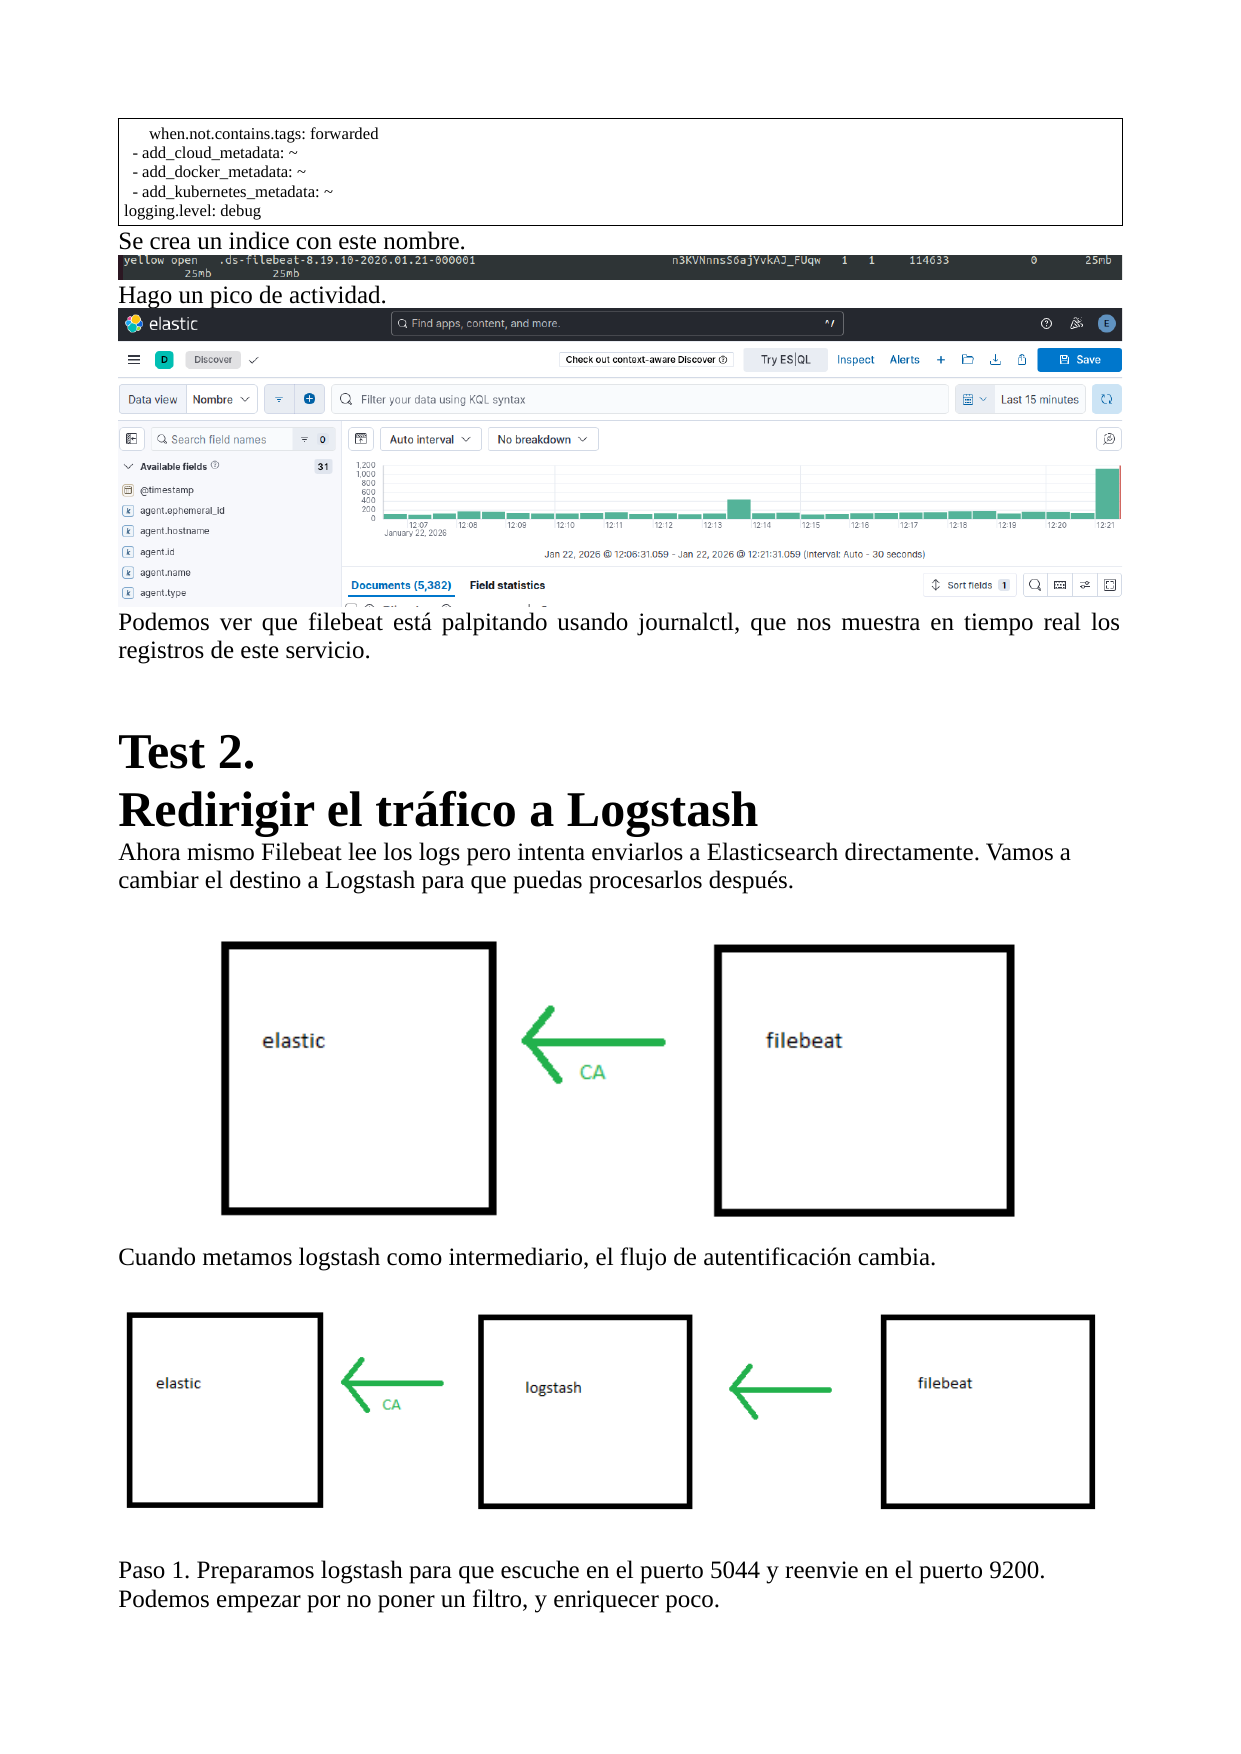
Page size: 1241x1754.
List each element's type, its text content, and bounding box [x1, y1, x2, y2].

text Hago un pico de actividad. [118, 280, 1122, 308]
text Se crea un indice con este nombre. [118, 226, 1122, 255]
picture [118, 1299, 1123, 1527]
text Paso 1. Preparamos logstash para que escuche en el puerto 5044 y reenvie en el puerto 9200. Podemos empezar por no poner un filtro, y enriquecer poco. [118, 1555, 1122, 1613]
picture [118, 308, 1123, 607]
text Podemos ver que filebeat está palpitando usando journalctl, que nos muestra en tiempo real los registros de este servicio. [118, 607, 1122, 664]
text Test 2. [118, 722, 1122, 779]
text Ahora mismo Filebeat lee los logs pero intenta enviarlos a Elasticsearch directamente. Vamos a cambiar el destino a Logstash para que puedas procesarlos después. [118, 837, 1122, 894]
table_cell when.not.contains.tags: forwarded - add_cloud_metadata: ~ - add_docker_metadata: ~ - add_kubernetes_metadata: ~ logging.level: debug [119, 119, 1122, 225]
picture [118, 255, 1123, 280]
text Cuando metamos logstash como intermediario, el flujo de autentificación cambia. [118, 923, 1122, 1271]
picture [209, 923, 1032, 1242]
text Redirigir el tráfico a Logstash [118, 779, 1122, 837]
